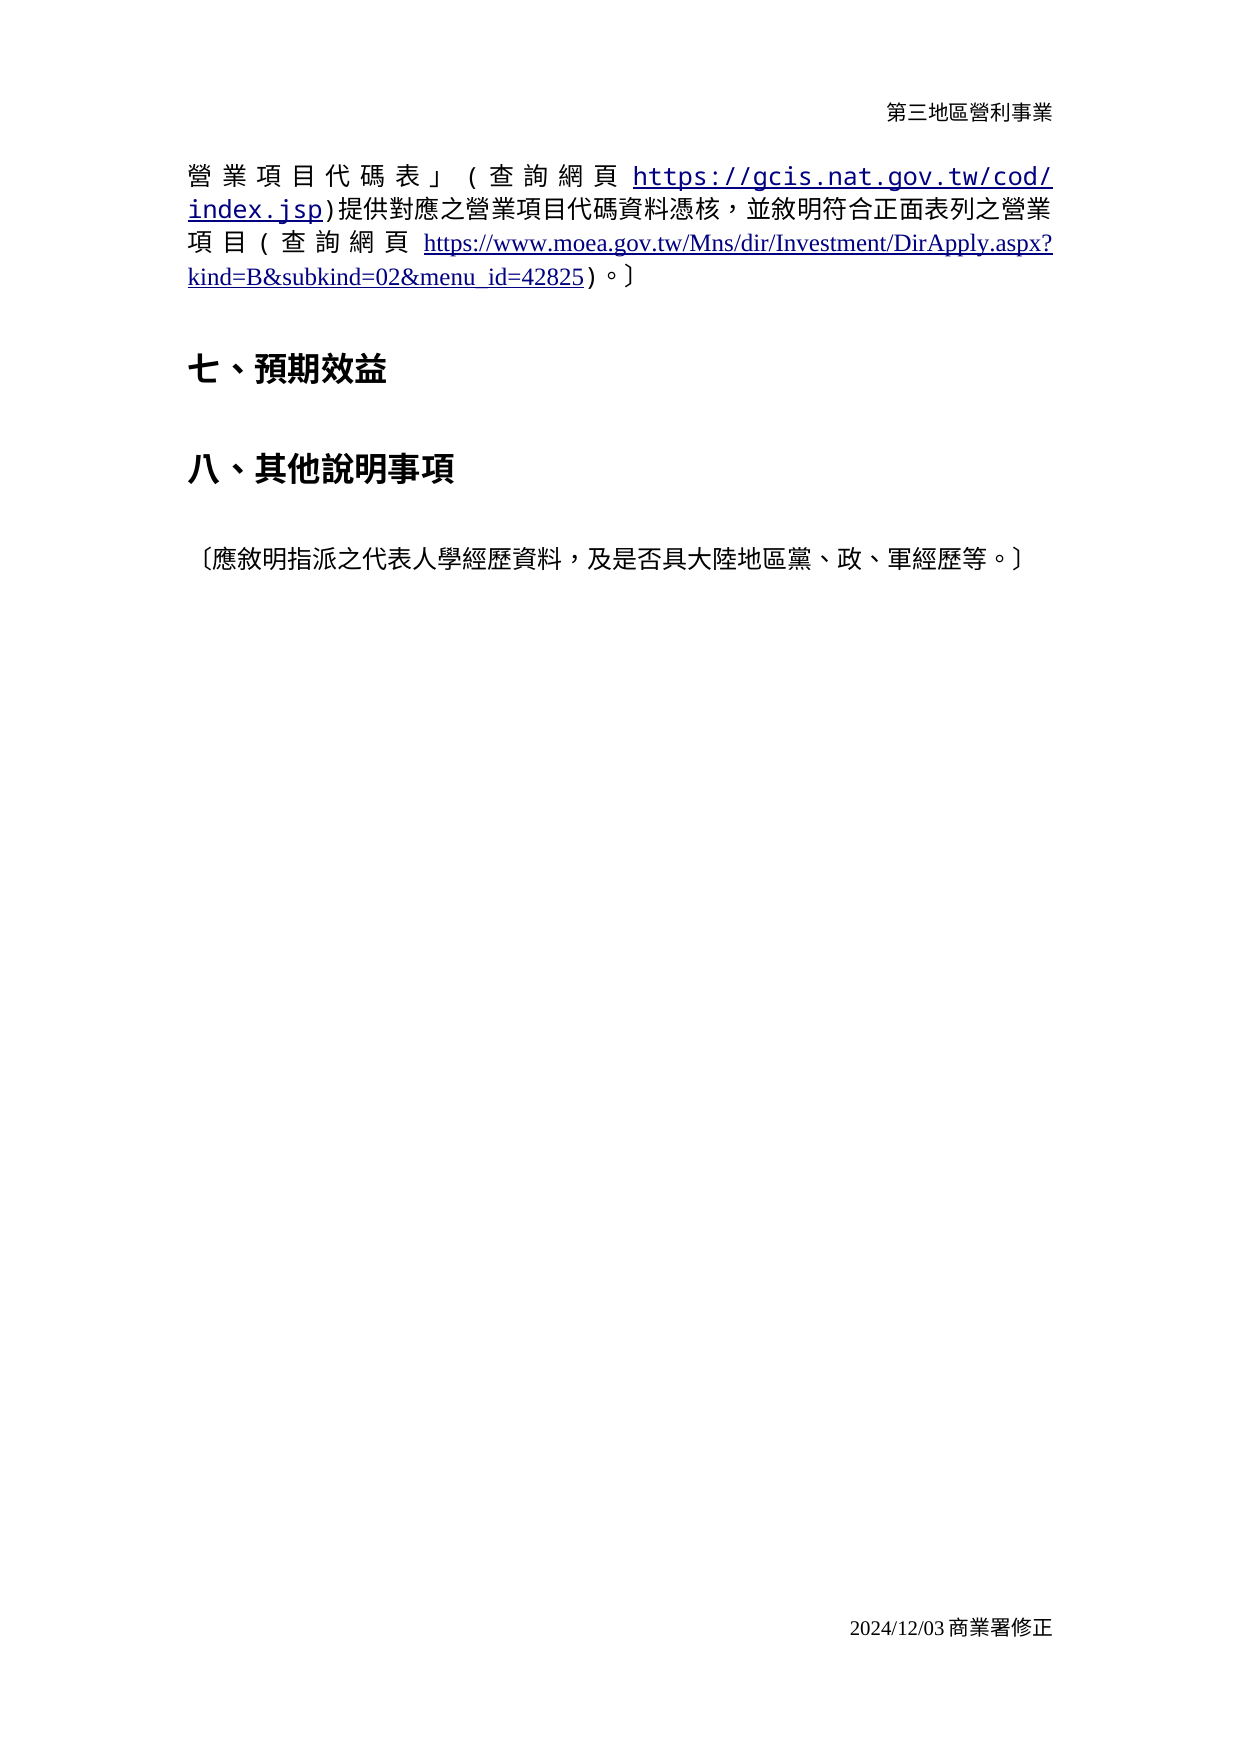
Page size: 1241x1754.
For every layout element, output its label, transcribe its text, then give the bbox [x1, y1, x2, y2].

text 〔應敘明指派之代表人學經歷資料，及是否具大陸地區黨、政、軍經歷等。〕 [187, 542, 1053, 575]
text 營業項目代碼表」(查詢網頁https://gcis.nat.gov.tw/cod/index.jsp)提供對應之營業項目代碼資料憑核，並敘明符合正面表列之營業項目(查詢網頁https://www.moea.gov.tw/Mns/dir/Investment/DirApply.aspx?kind=B&subkind=02&menu_id=42825)。〕 [187, 158, 1053, 292]
text 八、其他說明事項 [187, 442, 1053, 492]
text 七、預期效益 [187, 342, 1053, 392]
